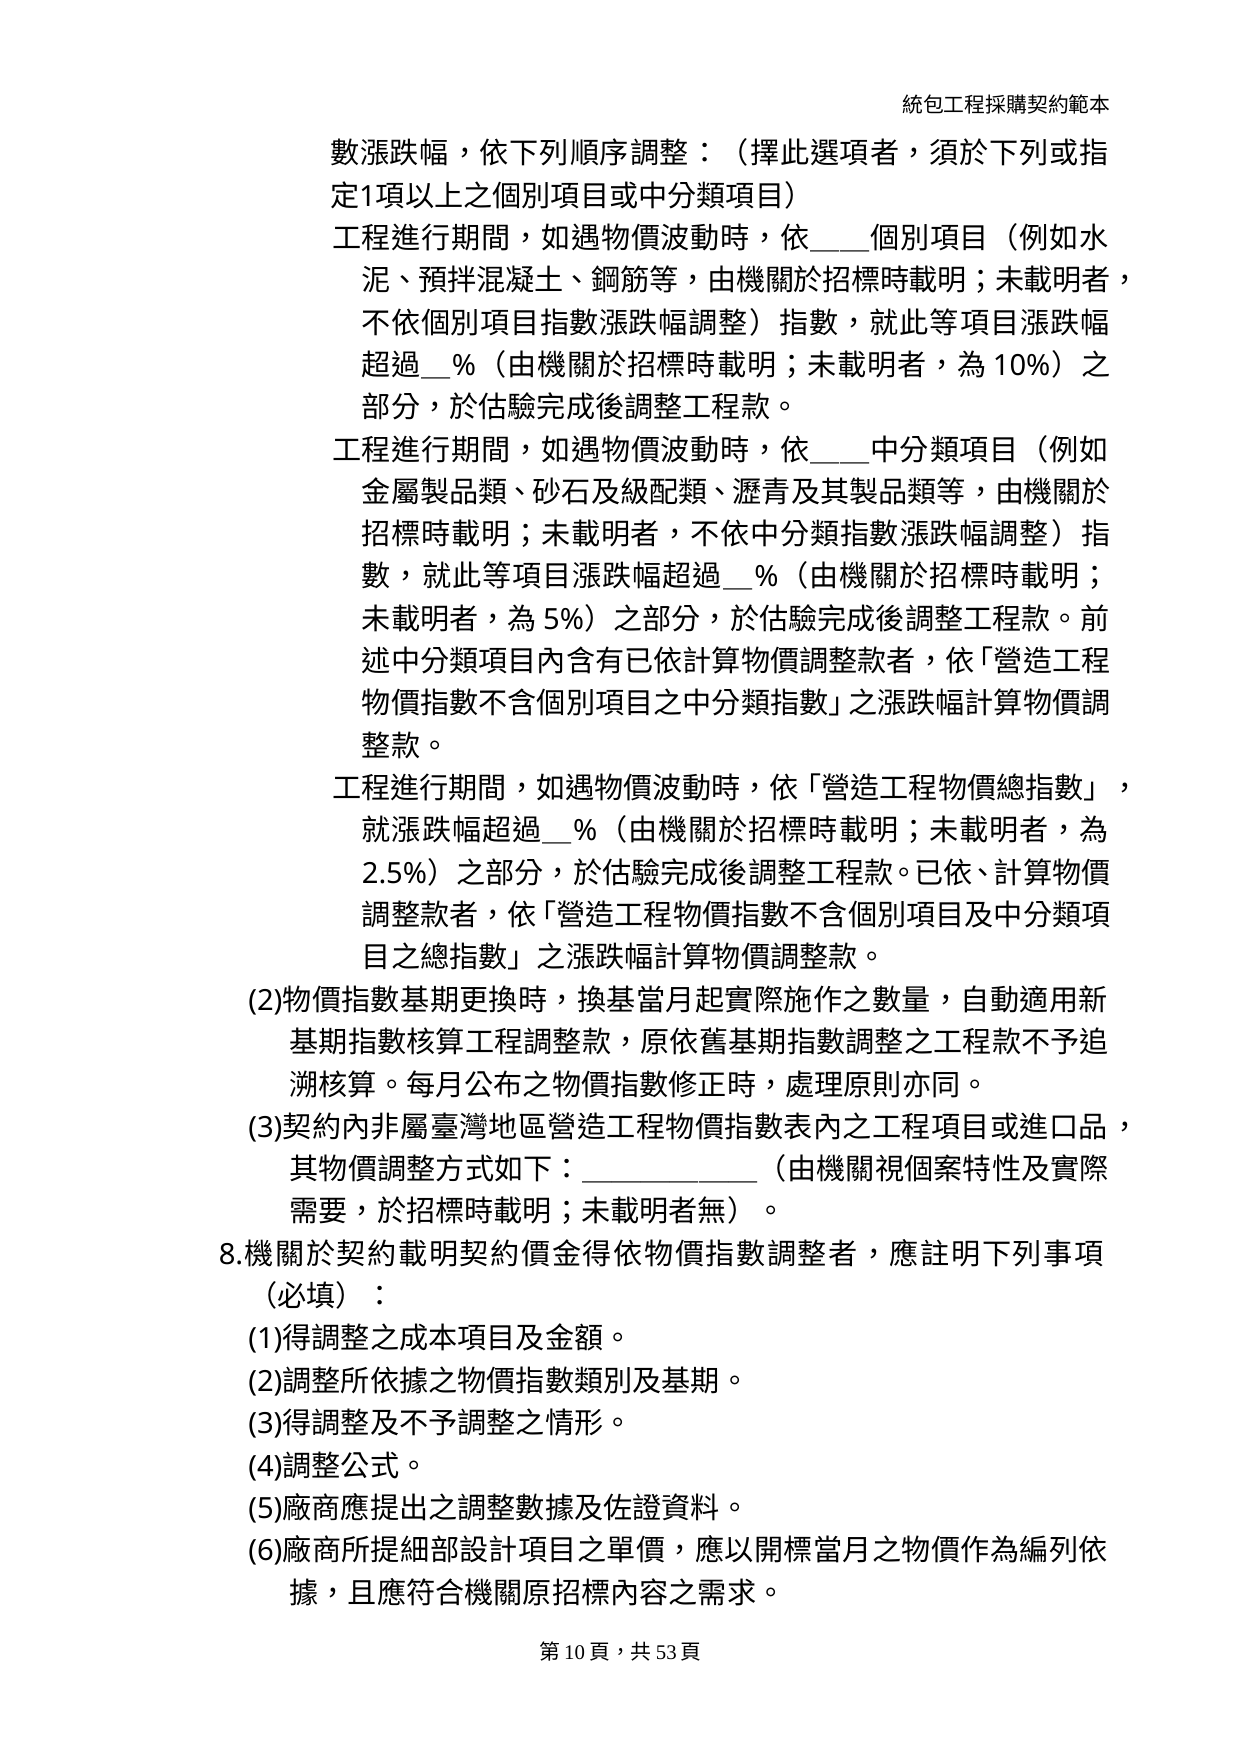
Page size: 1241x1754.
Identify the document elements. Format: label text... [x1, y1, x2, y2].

text 工程進行期間，如遇物價波動時，依＿＿中分類項目（例如金屬製品類、砂石及級配類、瀝青及其製品類等，由機關於招標時載明；未載明者，不依中分類指數漲跌幅調整）指數，就此等項目漲跌幅超過＿%（由機關於招標時載明；未載明者，為5%）之部分，於估驗完成後調整工程款。前述中分類項目內含有已依計算物價調整款者，依「營造工程物價指數不含個別項目之中分類指數」之漲跌幅計算物價調整款。 [332, 426, 1110, 765]
text 工程進行期間，如遇物價波動時，依＿＿個別項目（例如水泥、預拌混凝土、鋼筋等，由機關於招標時載明；未載明者，不依個別項目指數漲跌幅調整）指數，就此等項目漲跌幅超過＿%（由機關於招標時載明；未載明者，為10%）之部分，於估驗完成後調整工程款。 [332, 214, 1110, 426]
text (4)調整公式。 [248, 1442, 1110, 1484]
text (5)廠商應提出之調整數據及佐證資料。 [248, 1484, 1110, 1527]
text (6)廠商所提細部設計項目之單價，應以開標當月之物價作為編列依據，且應符合機關原招標內容之需求。 [248, 1527, 1110, 1612]
text (2)物價指數基期更換時，換基當月起實際施作之數量，自動適用新基期指數核算工程調整款，原依舊基期指數調整之工程款不予追溯核算。每月公布之物價指數修正時，處理原則亦同。 [248, 976, 1110, 1103]
text (1)得調整之成本項目及金額。 [248, 1315, 1110, 1357]
text (2)調整所依據之物價指數類別及基期。 [248, 1357, 1110, 1400]
text 8.機關於契約載明契約價金得依物價指數調整者，應註明下列事項（必填）： [218, 1230, 1104, 1315]
text (3)契約內非屬臺灣地區營造工程物價指數表內之工程項目或進口品，其物價調整方式如下：＿＿＿＿＿＿（由機關視個案特性及實際需要，於招標時載明；未載明者無）。 [248, 1103, 1110, 1230]
text 數漲跌幅，依下列順序調整：（擇此選項者，須於下列或指定1項以上之個別項目或中分類項目） [292, 130, 1110, 214]
text 工程進行期間，如遇物價波動時，依「營造工程物價總指數」，就漲跌幅超過＿%（由機關於招標時載明；未載明者，為2.5%）之部分，於估驗完成後調整工程款。已依、計算物價調整款者，依「營造工程物價指數不含個別項目及中分類項目之總指數」之漲跌幅計算物價調整款。 [332, 765, 1110, 976]
text (3)得調整及不予調整之情形。 [248, 1400, 1110, 1442]
